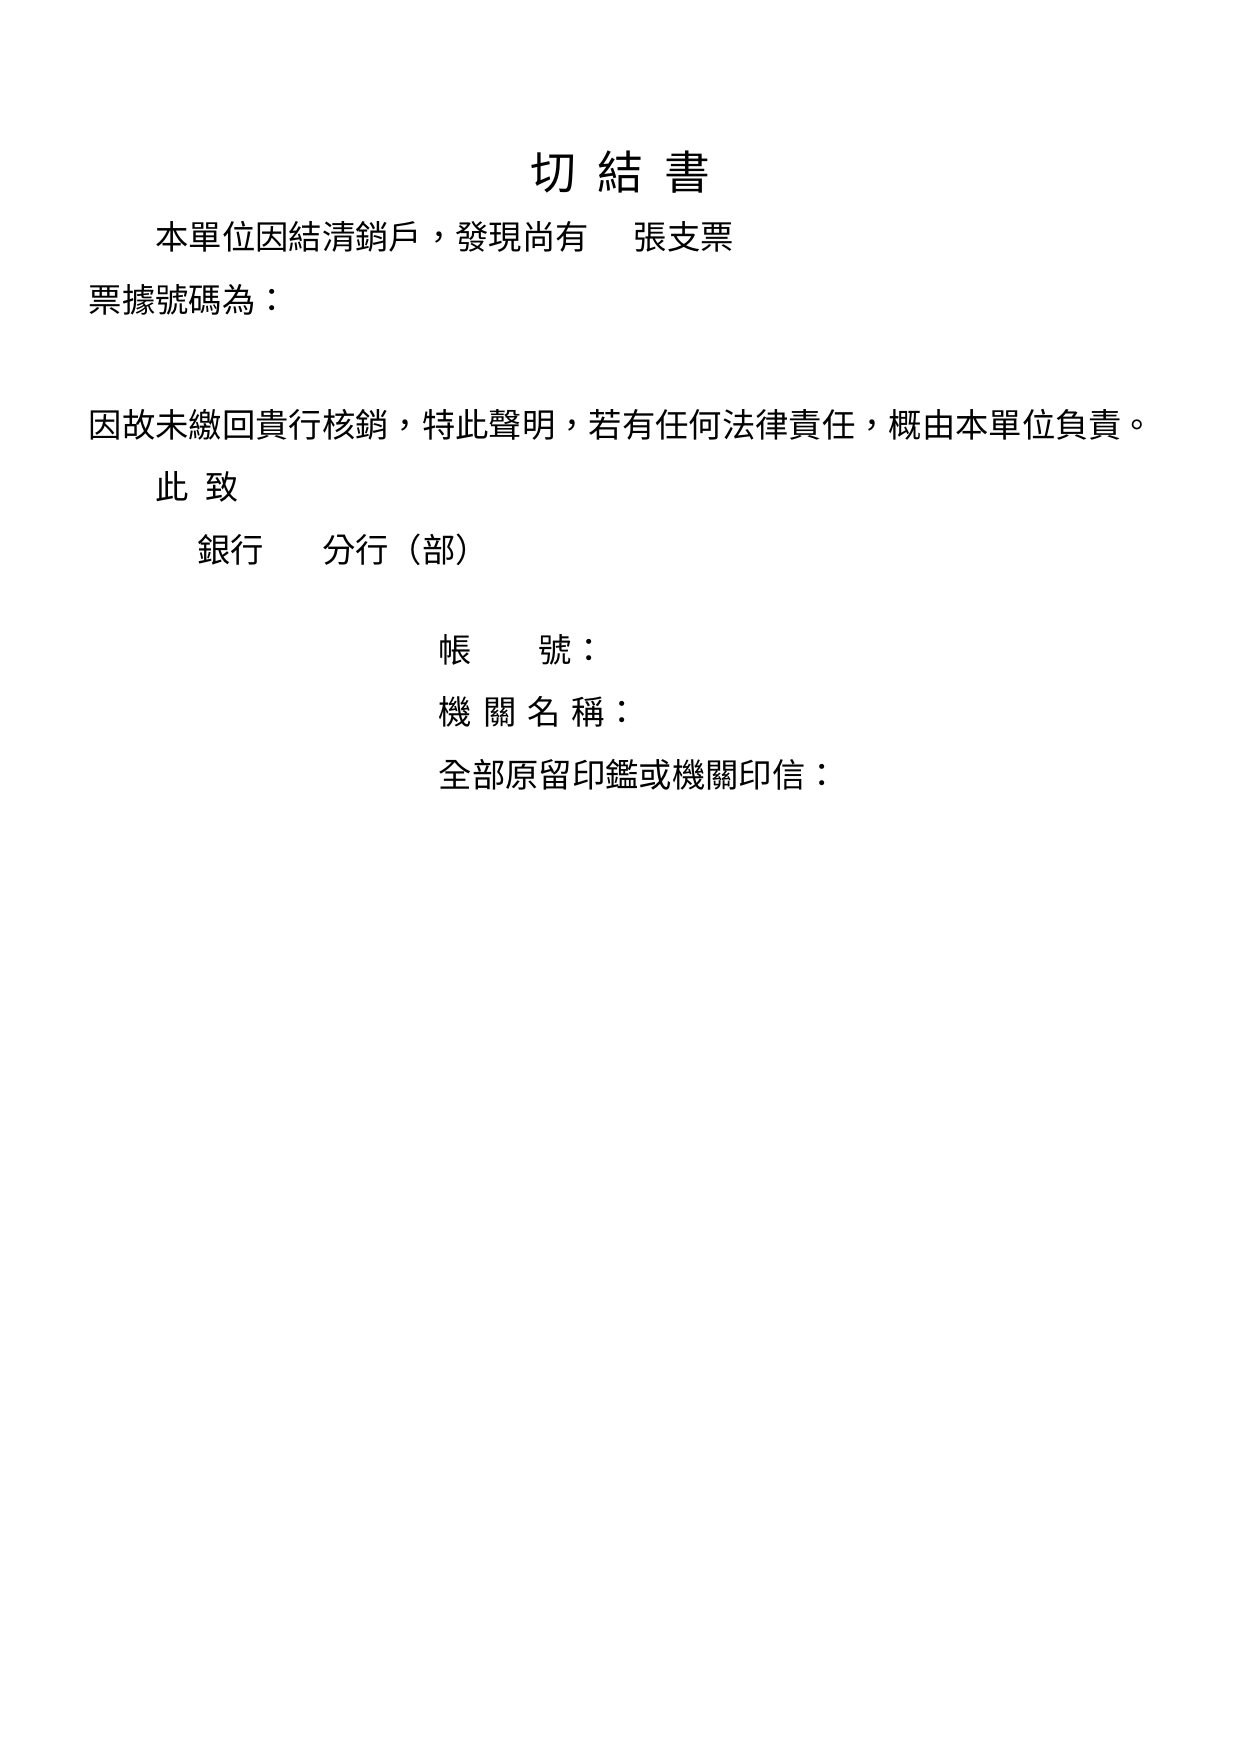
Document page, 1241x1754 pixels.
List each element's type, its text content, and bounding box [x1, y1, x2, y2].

text 銀行 分行（部） [89, 512, 1152, 575]
text 帳 號： [439, 612, 1152, 675]
text 票據號碼為： [89, 262, 1152, 325]
text 此 致 [89, 450, 1152, 512]
text 因故未繳回貴行核銷，特此聲明，若有任何法律責任，概由本單位負責。 [89, 387, 1152, 450]
text 全部原留印鑑或機關印信： [439, 737, 1152, 800]
text 切結書 [89, 148, 1152, 200]
text 機 關 名 稱： [439, 675, 1152, 737]
text 本單位因結清銷戶，發現尚有 張支票 [89, 200, 1152, 262]
